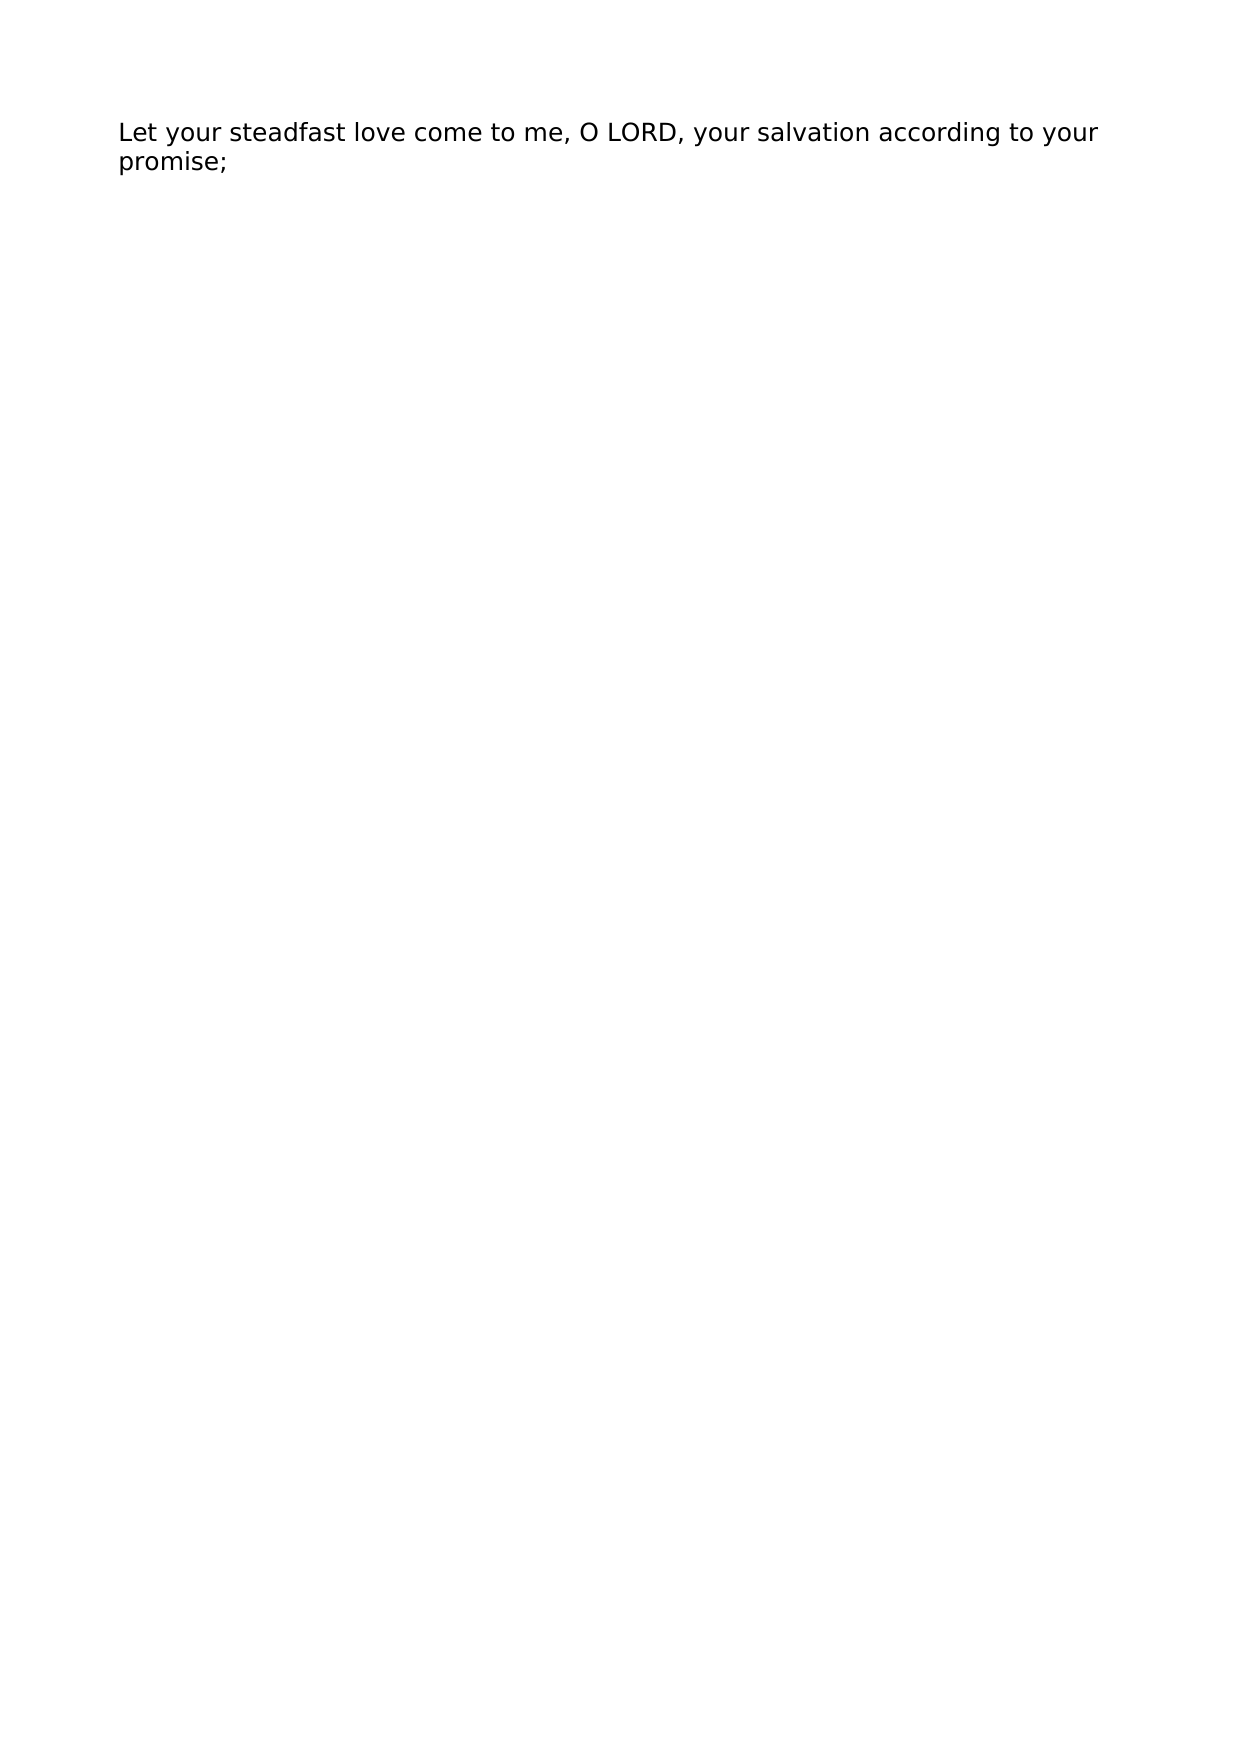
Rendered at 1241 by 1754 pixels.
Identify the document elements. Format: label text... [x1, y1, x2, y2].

text Let your steadfast love come to me, O LORD, your salvation according to your promise; [118, 118, 1122, 176]
